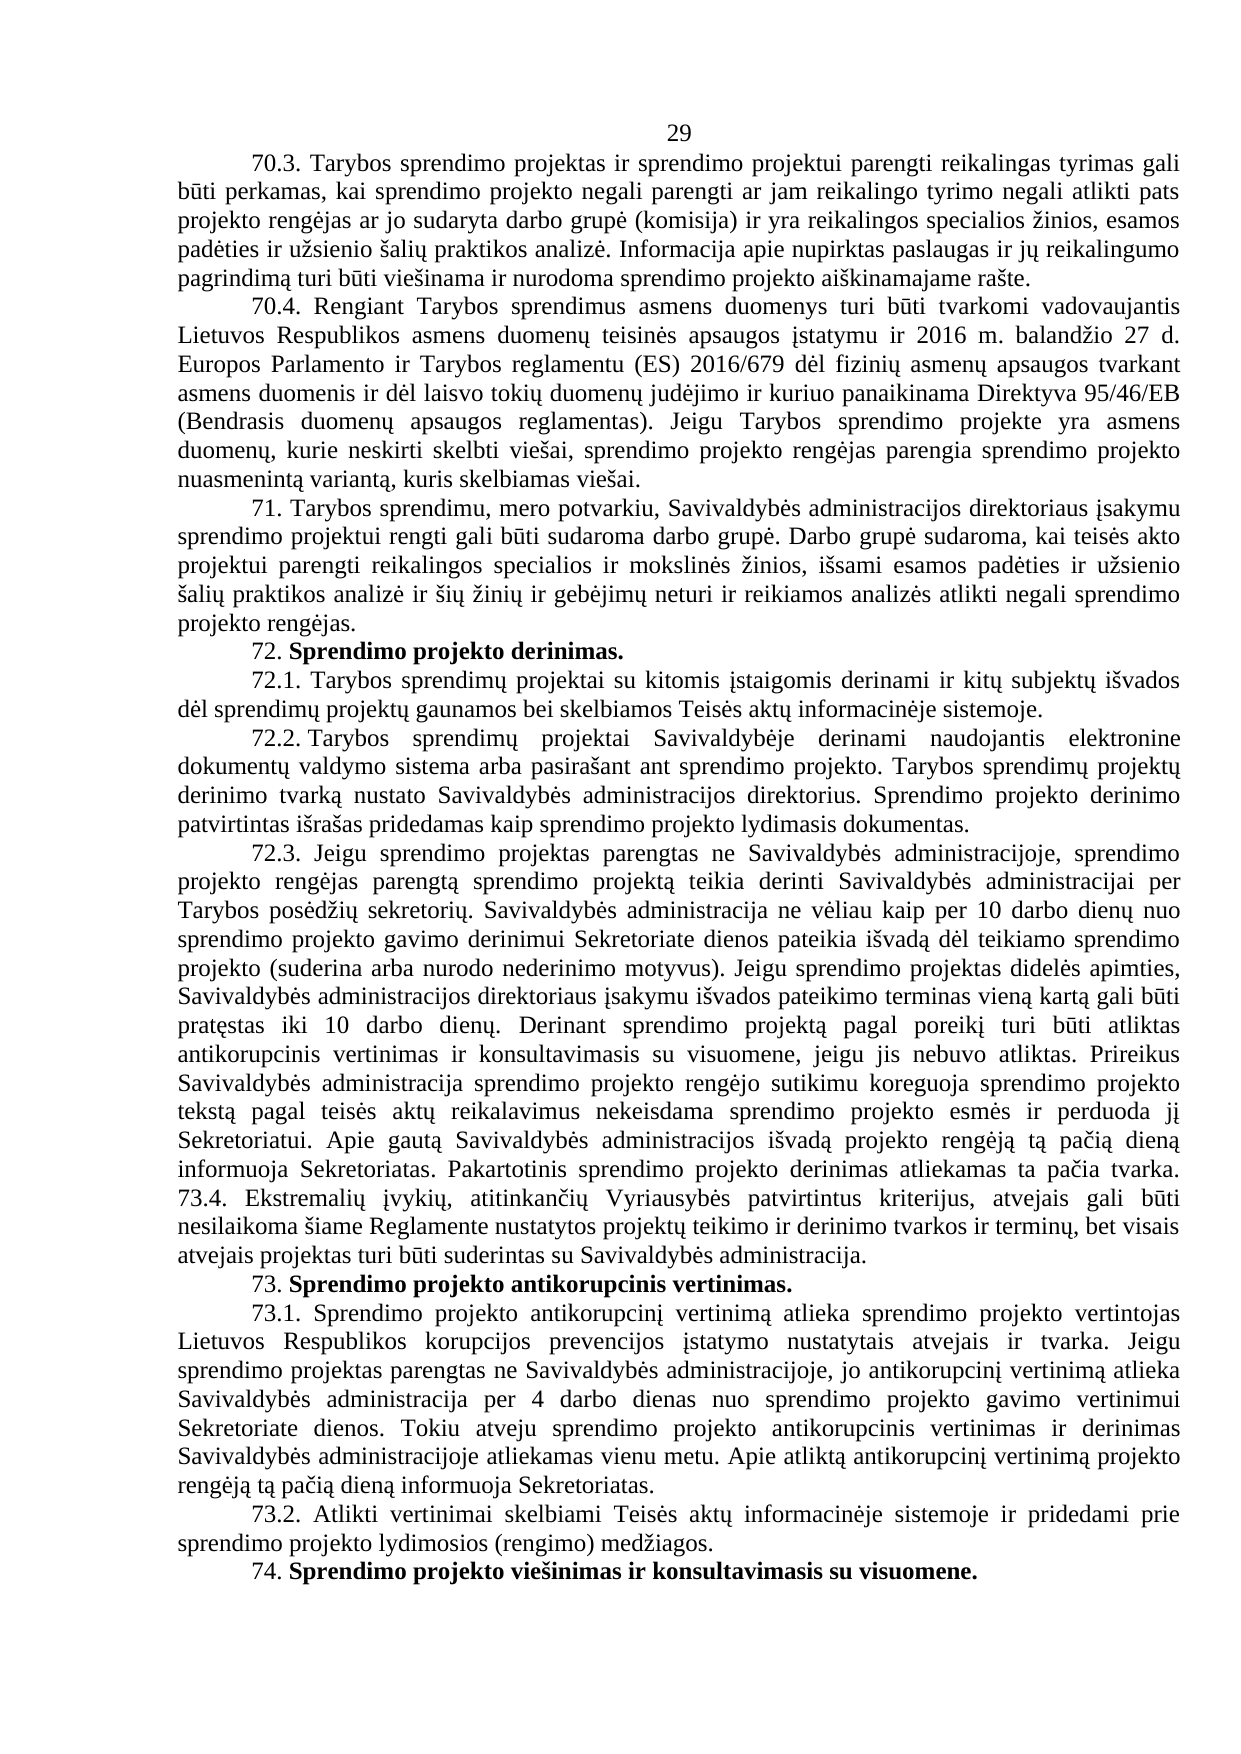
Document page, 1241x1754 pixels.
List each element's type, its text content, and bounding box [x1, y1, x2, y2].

text 71. Tarybos sprendimu, mero potvarkiu, Savivaldybės administracijos direktoriaus įsakymu sprendimo projektui rengti gali būti sudaroma darbo grupė. Darbo grupė sudaroma, kai teisės akto projektui parengti reikalingos specialios ir mokslinės žinios, išsami esamos padėties ir užsienio šalių praktikos analizė ir šių žinių ir gebėjimų neturi ir reikiamos analizės atlikti negali sprendimo projekto rengėjas. [177, 493, 1181, 636]
text 72.2. Tarybos sprendimų projektai Savivaldybėje derinami naudojantis elektronine dokumentų valdymo sistema arba pasirašant ant sprendimo projekto. Tarybos sprendimų projektų derinimo tvarką nustato Savivaldybės administracijos direktorius. Sprendimo projekto derinimo patvirtintas išrašas pridedamas kaip sprendimo projekto lydimasis dokumentas. [177, 723, 1181, 838]
text 73.1. Sprendimo projekto antikorupcinį vertinimą atlieka sprendimo projekto vertintojas Lietuvos Respublikos korupcijos prevencijos įstatymo nustatytais atvejais ir tvarka. Jeigu sprendimo projektas parengtas ne Savivaldybės administracijoje, jo antikorupcinį vertinimą atlieka Savivaldybės administracija per 4 darbo dienas nuo sprendimo projekto gavimo vertinimui Sekretoriate dienos. Tokiu atveju sprendimo projekto antikorupcinis vertinimas ir derinimas Savivaldybės administracijoje atliekamas vienu metu. Apie atliktą antikorupcinį vertinimą projekto rengėją tą pačią dieną informuoja Sekretoriatas. [177, 1298, 1181, 1499]
text 74. Sprendimo projekto viešinimas ir konsultavimasis su visuomene. [177, 1556, 1181, 1585]
text 70.4. Rengiant Tarybos sprendimus asmens duomenys turi būti tvarkomi vadovaujantis Lietuvos Respublikos asmens duomenų teisinės apsaugos įstatymu ir 2016 m. balandžio 27 d. Europos Parlamento ir Tarybos reglamentu (ES) 2016/679 dėl fizinių asmenų apsaugos tvarkant asmens duomenis ir dėl laisvo tokių duomenų judėjimo ir kuriuo panaikinama Direktyva 95/46/EB (Bendrasis duomenų apsaugos reglamentas). Jeigu Tarybos sprendimo projekte yra asmens duomenų, kurie neskirti skelbti viešai, sprendimo projekto rengėjas parengia sprendimo projekto nuasmenintą variantą, kuris skelbiamas viešai. [177, 291, 1181, 493]
text 73. Sprendimo projekto antikorupcinis vertinimas. [177, 1269, 1181, 1298]
text 72.3. Jeigu sprendimo projektas parengtas ne Savivaldybės administracijoje, sprendimo projekto rengėjas parengtą sprendimo projektą teikia derinti Savivaldybės administracijai per Tarybos posėdžių sekretorių. Savivaldybės administracija ne vėliau kaip per 10 darbo dienų nuo sprendimo projekto gavimo derinimui Sekretoriate dienos pateikia išvadą dėl teikiamo sprendimo projekto (suderina arba nurodo nederinimo motyvus). Jeigu sprendimo projektas didelės apimties, Savivaldybės administracijos direktoriaus įsakymu išvados pateikimo terminas vieną kartą gali būti pratęstas iki 10 darbo dienų. Derinant sprendimo projektą pagal poreikį turi būti atliktas antikorupcinis vertinimas ir konsultavimasis su visuomene, jeigu jis nebuvo atliktas. Prireikus Savivaldybės administracija sprendimo projekto rengėjo sutikimu koreguoja sprendimo projekto tekstą pagal teisės aktų reikalavimus nekeisdama sprendimo projekto esmės ir perduoda jį Sekretoriatui. Apie gautą Savivaldybės administracijos išvadą projekto rengėją tą pačią dieną informuoja Sekretoriatas. Pakartotinis sprendimo projekto derinimas atliekamas ta pačia tvarka. 73.4. Ekstremalių įvykių, atitinkančių Vyriausybės patvirtintus kriterijus, atvejais gali būti nesilaikoma šiame Reglamente nustatytos projektų teikimo ir derinimo tvarkos ir terminų, bet visais atvejais projektas turi būti suderintas su Savivaldybės administracija. [177, 838, 1181, 1269]
text 73.2. Atlikti vertinimai skelbiami Teisės aktų informacinėje sistemoje ir pridedami prie sprendimo projekto lydimosios (rengimo) medžiagos. [177, 1499, 1181, 1556]
text 70.3. Tarybos sprendimo projektas ir sprendimo projektui parengti reikalingas tyrimas gali būti perkamas, kai sprendimo projekto negali parengti ar jam reikalingo tyrimo negali atlikti pats projekto rengėjas ar jo sudaryta darbo grupė (komisija) ir yra reikalingos specialios žinios, esamos padėties ir užsienio šalių praktikos analizė. Informacija apie nupirktas paslaugas ir jų reikalingumo pagrindimą turi būti viešinama ir nurodoma sprendimo projekto aiškinamajame rašte. [177, 148, 1181, 291]
text 72.1. Tarybos sprendimų projektai su kitomis įstaigomis derinami ir kitų subjektų išvados dėl sprendimų projektų gaunamos bei skelbiamos Teisės aktų informacinėje sistemoje. [177, 665, 1181, 723]
text 72. Sprendimo projekto derinimas. [177, 636, 1181, 665]
